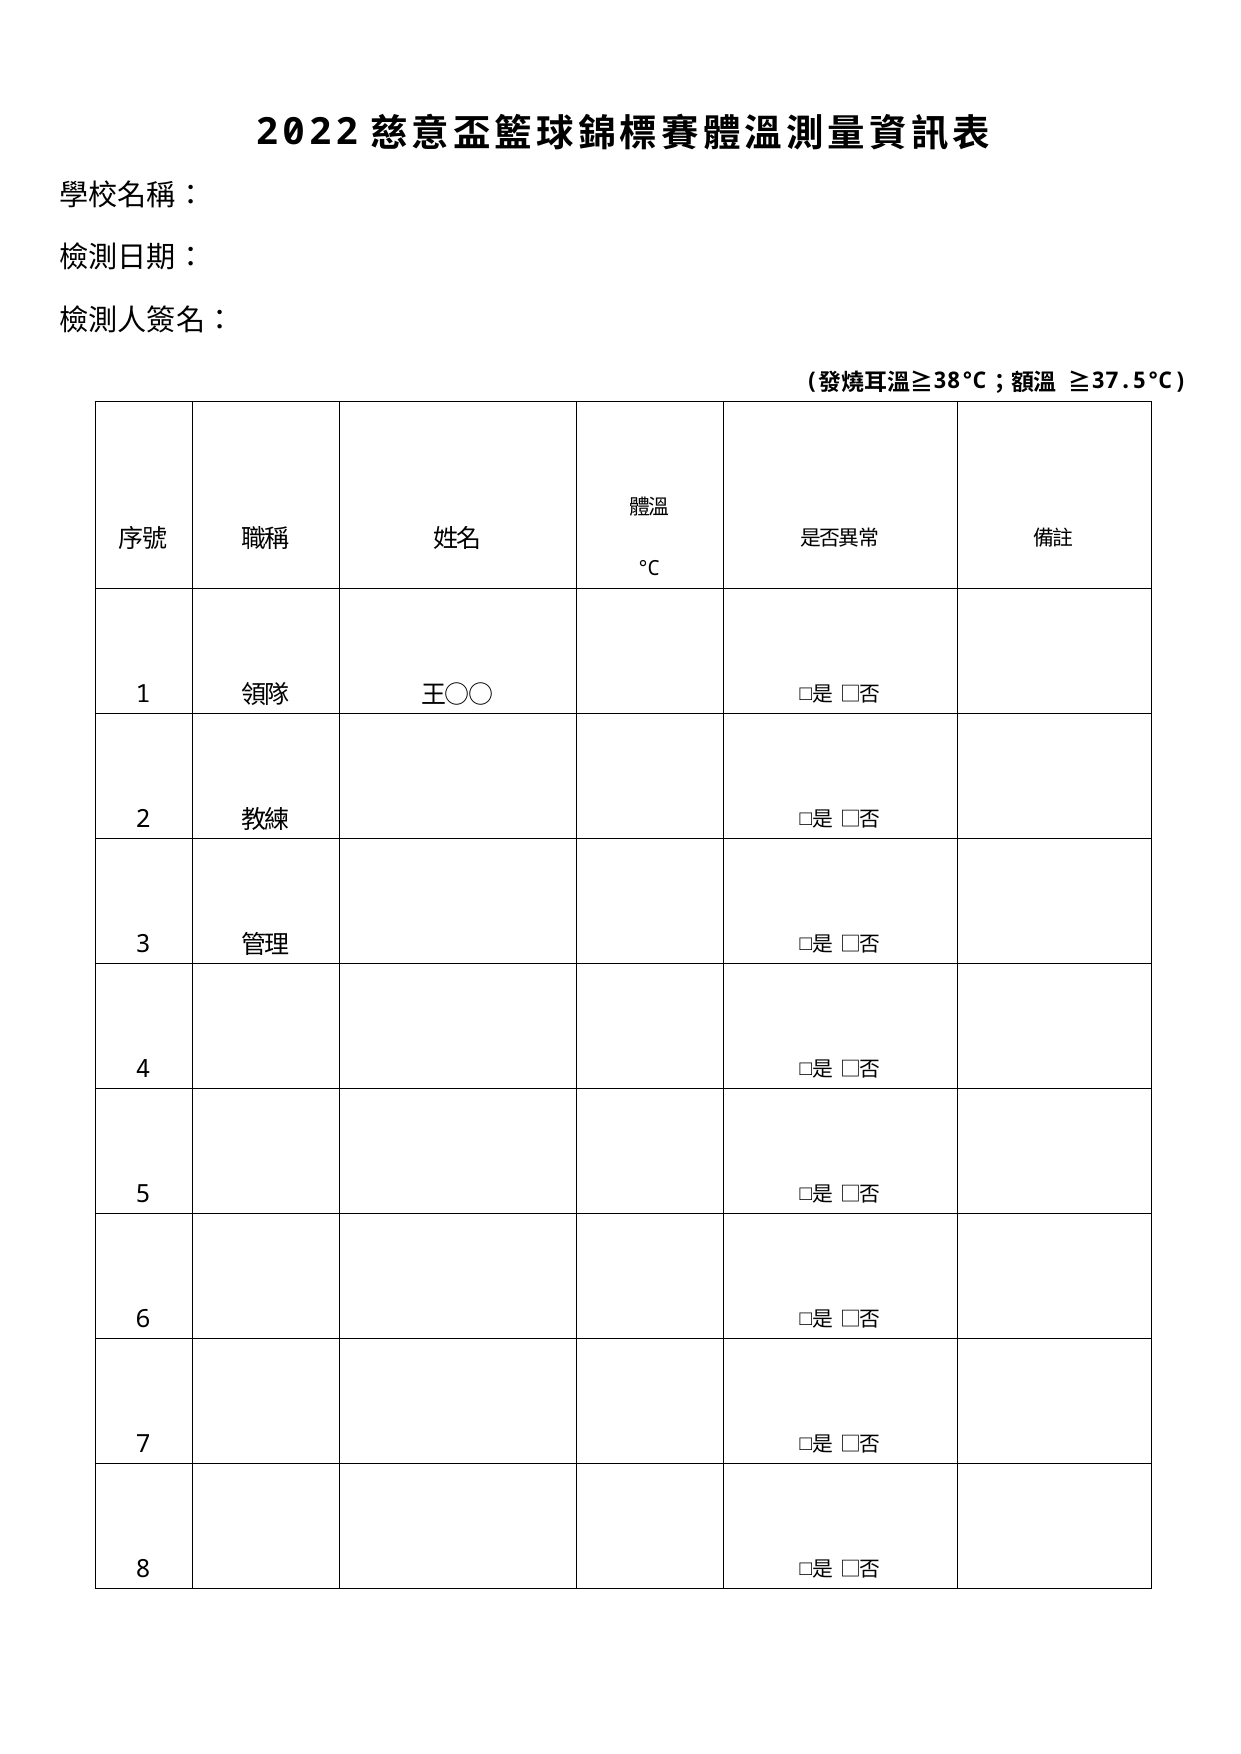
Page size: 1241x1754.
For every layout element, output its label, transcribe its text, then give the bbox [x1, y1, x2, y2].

table_cell [577, 839, 723, 963]
table_cell [340, 1339, 576, 1463]
table_cell [958, 964, 1151, 1088]
table_cell □是 □否 [724, 839, 957, 963]
table_cell [577, 714, 723, 838]
table_cell □是 □否 [724, 714, 957, 838]
table_cell 3 [96, 839, 192, 963]
table_cell 6 [96, 1214, 192, 1338]
table_header 體溫 ℃ [577, 402, 723, 588]
table_cell □是 □否 [724, 1214, 957, 1338]
table_header 序號 [96, 402, 192, 588]
table_cell [193, 1089, 339, 1213]
table_cell 5 [96, 1089, 192, 1213]
table_cell 教練 [193, 714, 339, 838]
text (發燒耳溫≧38℃；額溫 ≧37.5℃) [59, 338, 1187, 401]
table_cell 領隊 [193, 589, 339, 713]
table_cell [340, 1464, 576, 1588]
table_cell [340, 964, 576, 1088]
table_cell [958, 839, 1151, 963]
table_cell [577, 589, 723, 713]
table_cell [577, 1214, 723, 1338]
table_cell □是 □否 [724, 1339, 957, 1463]
table_cell □是 □否 [724, 589, 957, 713]
table_cell 王○○ [340, 589, 576, 713]
table_header 是否異常 [724, 402, 957, 588]
table_cell [958, 714, 1151, 838]
table_cell 7 [96, 1339, 192, 1463]
table_header 職稱 [193, 402, 339, 588]
table_cell [193, 1339, 339, 1463]
table_cell [193, 964, 339, 1088]
table_cell [958, 1464, 1151, 1588]
table_cell 2 [96, 714, 192, 838]
table_cell [340, 1214, 576, 1338]
table_cell [958, 589, 1151, 713]
table_cell [340, 714, 576, 838]
table_cell [958, 1339, 1151, 1463]
table_header 姓名 [340, 402, 576, 588]
table_cell 1 [96, 589, 192, 713]
table_cell 8 [96, 1464, 192, 1588]
table_cell [577, 1089, 723, 1213]
table_cell [340, 1089, 576, 1213]
text 學校名稱： [59, 151, 1187, 213]
text 檢測日期： 檢測人簽名： [59, 213, 1187, 338]
table_cell 管理 [193, 839, 339, 963]
table_cell [958, 1089, 1151, 1213]
table_cell □是 □否 [724, 1464, 957, 1588]
table_cell □是 □否 [724, 964, 957, 1088]
table_header 備註 [958, 402, 1151, 588]
table_cell [340, 839, 576, 963]
table_cell [577, 1464, 723, 1588]
table_cell 4 [96, 964, 192, 1088]
table_cell [577, 964, 723, 1088]
table_cell [577, 1339, 723, 1463]
table_cell [193, 1214, 339, 1338]
table_cell [958, 1214, 1151, 1338]
table_cell □是 □否 [724, 1089, 957, 1213]
text 2022慈意盃籃球錦標賽體溫測量資訊表 [59, 88, 1187, 151]
table_cell [193, 1464, 339, 1588]
